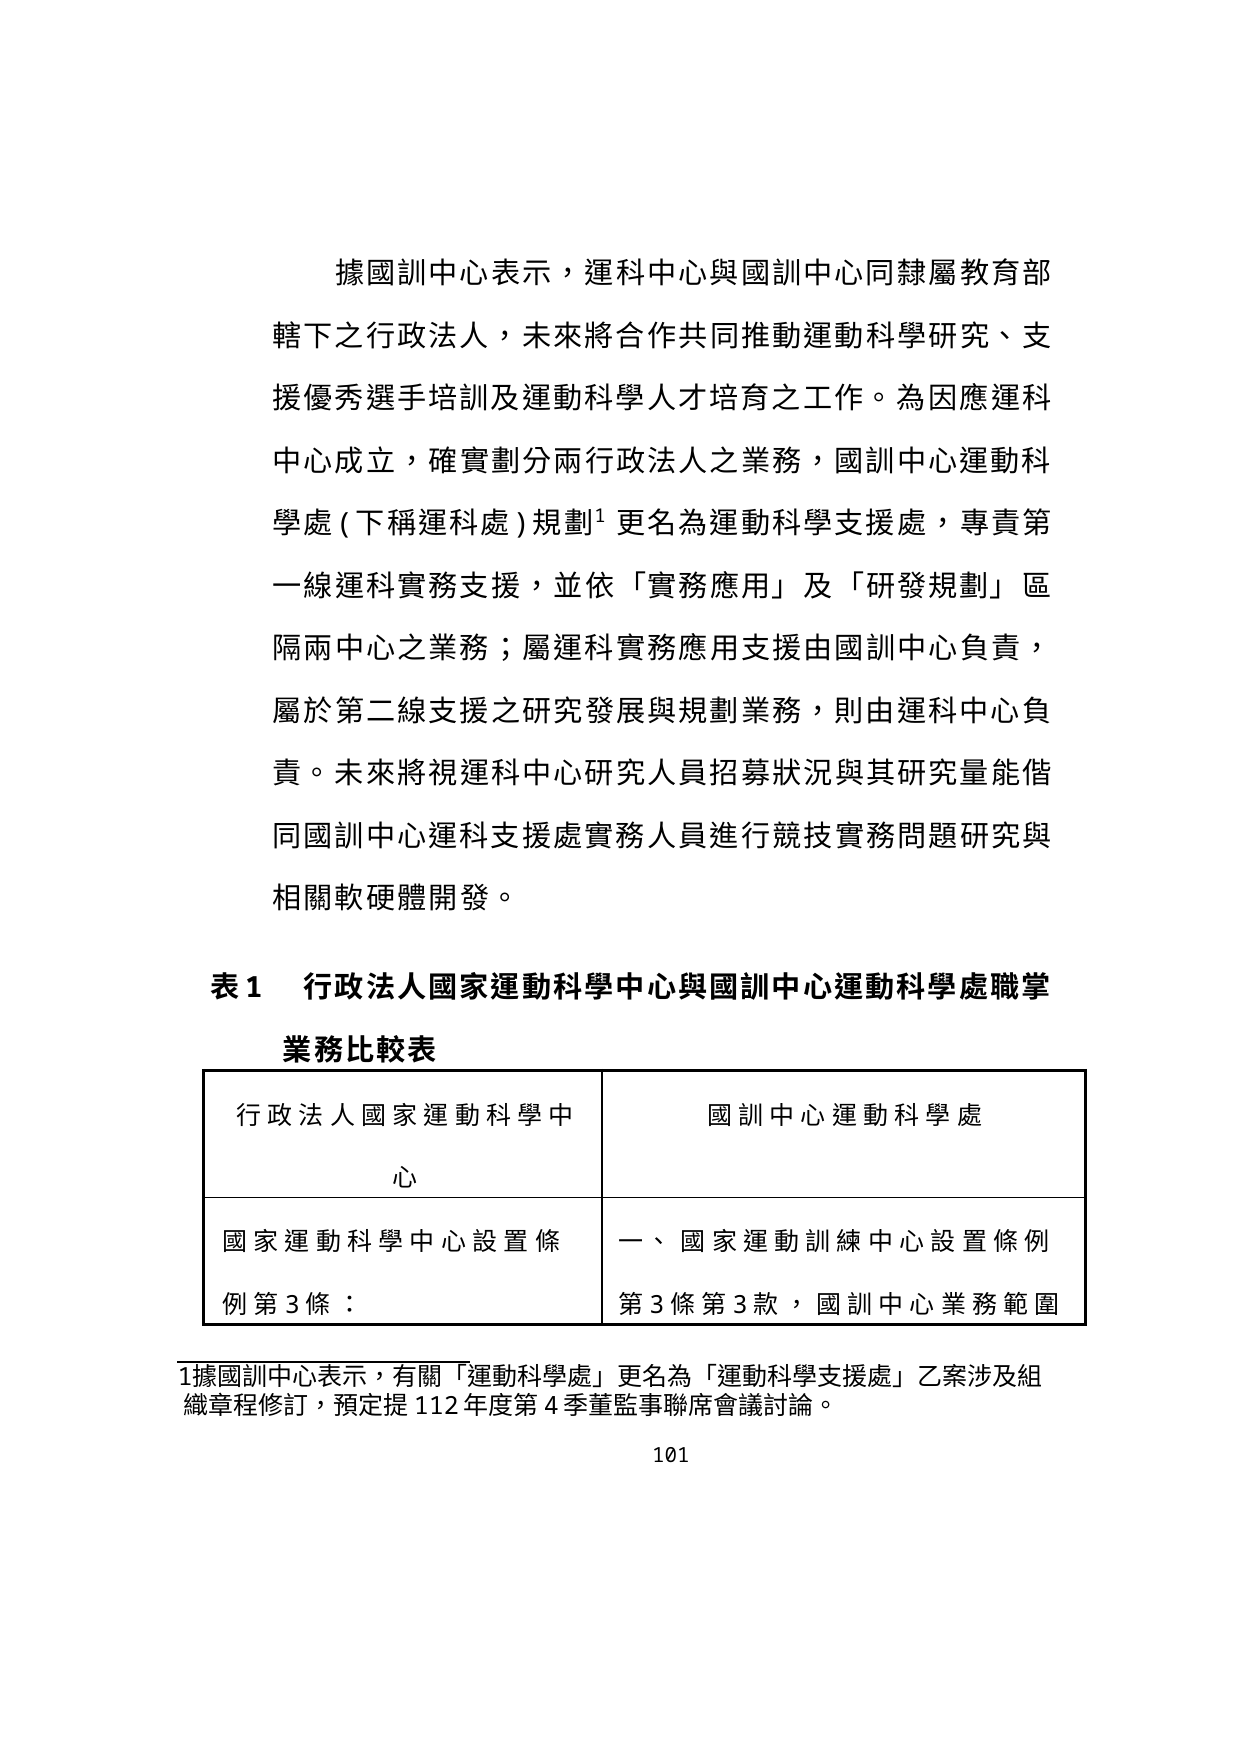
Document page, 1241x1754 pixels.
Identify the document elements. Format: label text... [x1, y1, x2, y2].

table_cell 一、國家運動訓練中心設置條例第3條第3款，國訓中心業務範圍 [603, 1198, 1084, 1323]
table_header 國訓中心運動科學處 [603, 1072, 1084, 1197]
text 據國訓中心表示，有關「運動科學處」更名為「運動科學支援處」乙案涉及組織章程修訂，預定提112年度第4季董監事聯席會議討論。 [177, 1362, 1063, 1421]
text 據國訓中心表示，運科中心與國訓中心同隸屬教育部轄下之行政法人，未來將合作共同推動運動科學研究、支援優秀選手培訓及運動科學人才培育之工作。為因應運科中心成立，確實劃分兩行政法人之業務，國訓中心運動科學處(下稱運科處)規劃更名為運動科學支援處，專責第一線運科實務支援，並依「實務應用」及「研發規劃」區隔兩中心之業務；屬運科實務應用支援由國訓中心負責，屬於第二線支援之研究發展與規劃業務，則由運科中心負責。未來將視運科中心研究人員招募狀況與其研究量能偕同國訓中心運科支援處實務人員進行競技實務問題研究與相關軟硬體開發。 [266, 229, 1063, 917]
table_cell 國家運動科學中心設置條例第3條： [205, 1198, 601, 1323]
table_header 行政法人國家運動科學中心 [205, 1072, 601, 1197]
text 表1 行政法人國家運動科學中心與國訓中心運動科學處職掌業務比較表 [199, 944, 1063, 1069]
